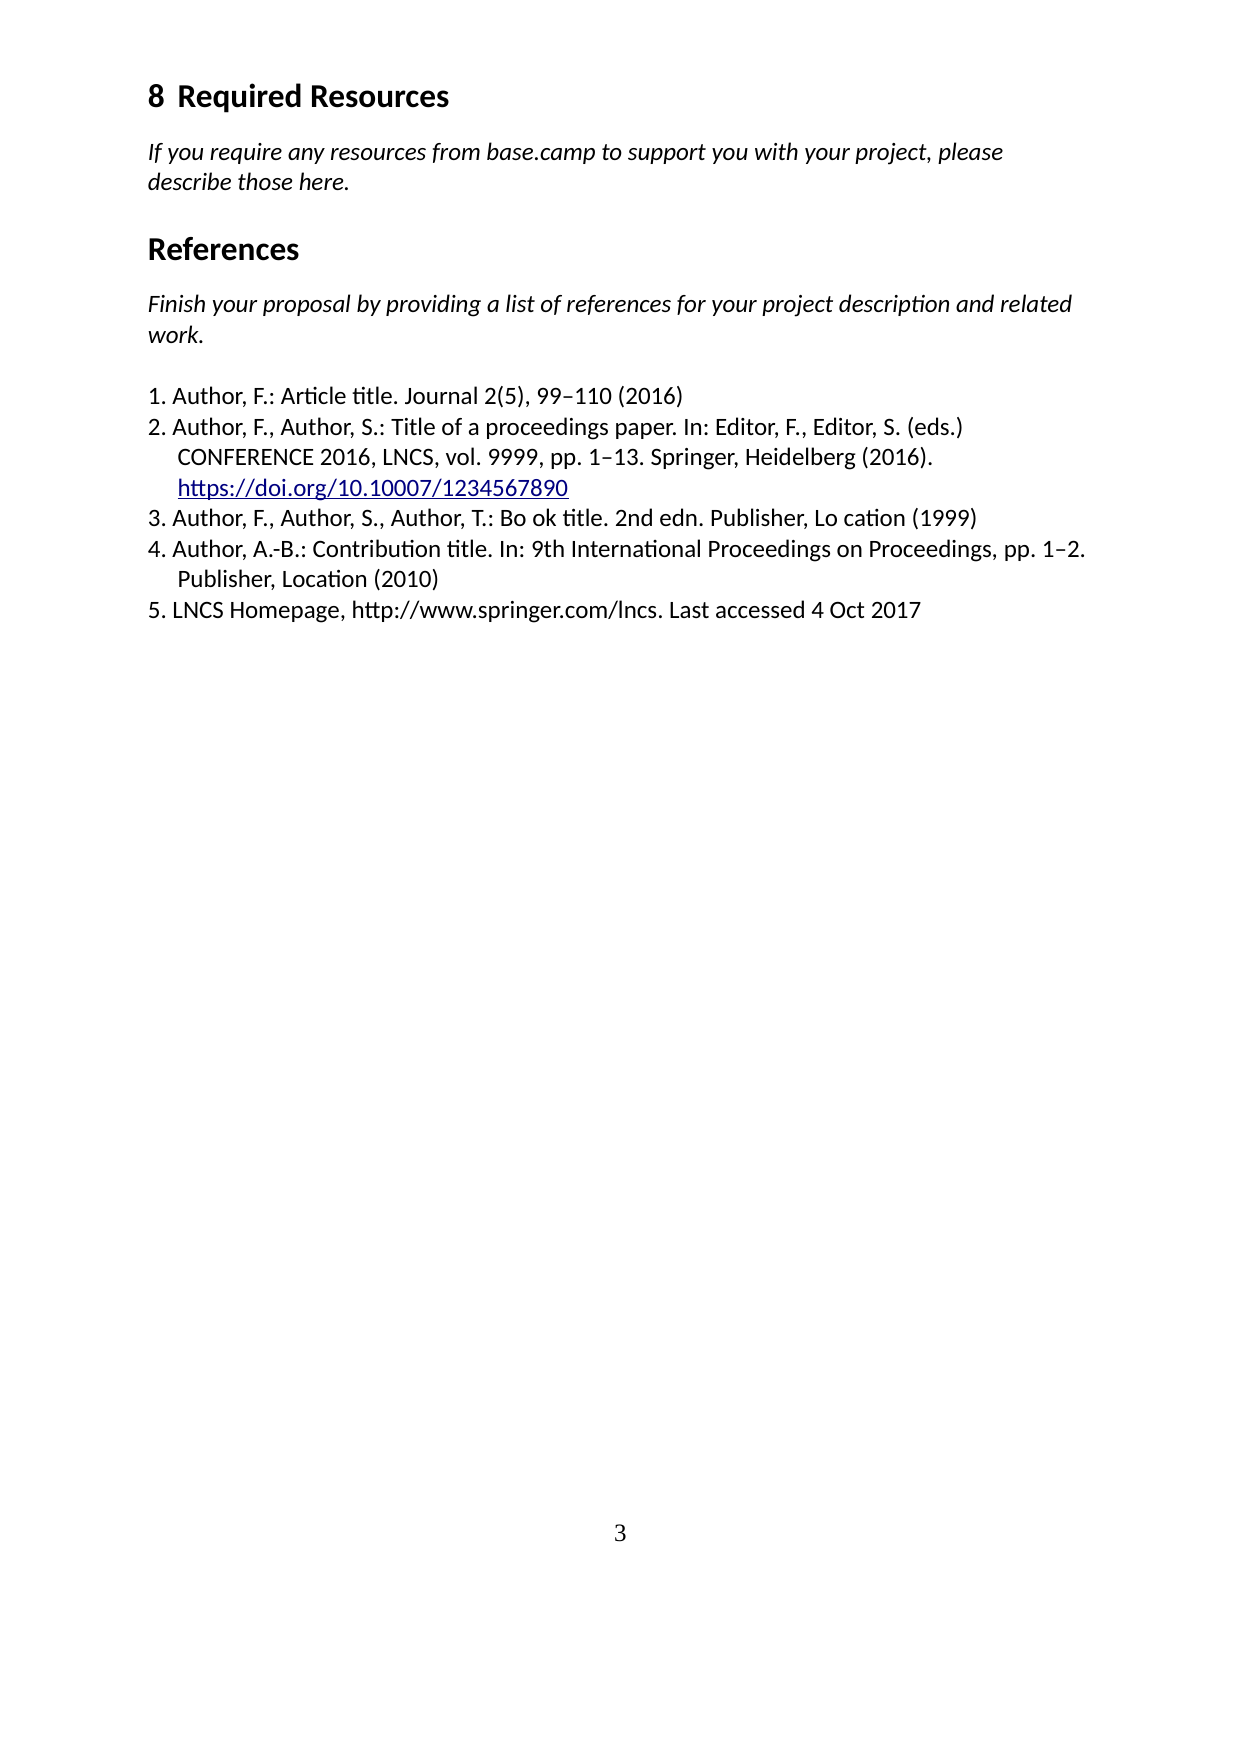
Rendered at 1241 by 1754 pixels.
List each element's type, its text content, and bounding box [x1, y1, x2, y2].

text If you require any resources from base.camp to support you with your project, please describe those here. [148, 136, 1092, 197]
text 8 Required Resources [148, 75, 1092, 116]
text 3. Author, F., Author, S., Author, T.: Bo ok title. 2nd edn. Publisher, Lo cation (1999) [148, 502, 1092, 533]
text 4. Author, A.-B.: Contribution title. In: 9th International Proceedings on Proceedings, pp. 1–2. Publisher, Location (2010) [148, 533, 1092, 594]
text Finish your proposal by providing a list of references for your project description and related work. [148, 289, 1092, 350]
text 1. Author, F.: Article title. Journal 2(5), 99–110 (2016) [148, 380, 1092, 411]
text References [148, 228, 1092, 268]
text 2. Author, F., Author, S.: Title of a proceedings paper. In: Editor, F., Editor, S. (eds.) CONFERENCE 2016, LNCS, vol. 9999, pp. 1–13. Springer, Heidelberg (2016). https://doi.org/10.10007/1234567890 [148, 411, 1092, 502]
text 5. LNCS Homepage, http://www.springer.com/lncs. Last accessed 4 Oct 2017 [148, 594, 1092, 624]
